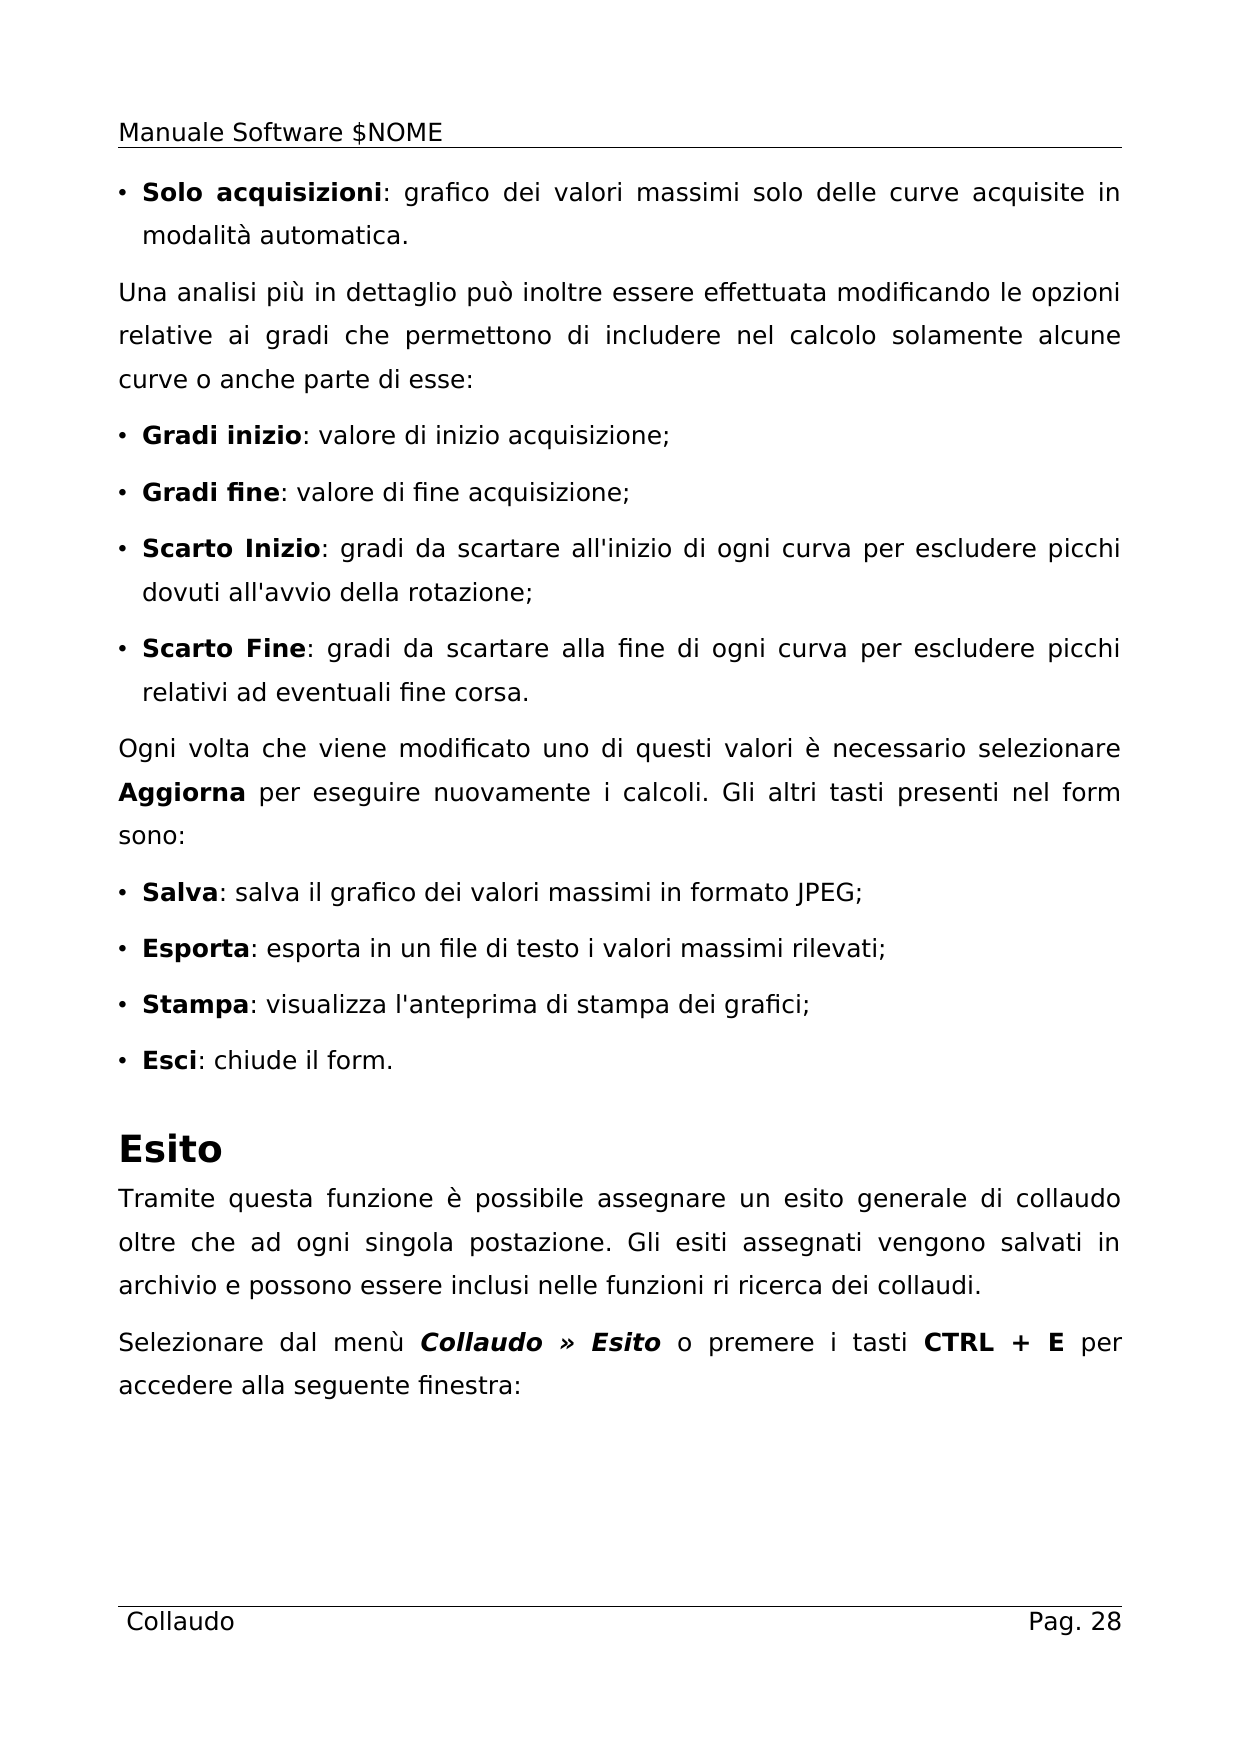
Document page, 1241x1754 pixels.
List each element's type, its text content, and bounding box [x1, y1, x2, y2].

list Salva: salva il grafico dei valori massimi in formato JPEG; [118, 878, 1122, 907]
list Esci: chiude il form. [118, 1047, 1122, 1076]
text Tramite questa funzione è possibile assegnare un esito generale di collaudo oltre che ad ogni singola postazione. Gli esiti assegnati vengono salvati in archivio e possono essere inclusi nelle funzioni ri ricerca dei collaudi. [118, 1184, 1122, 1301]
list Esporta: esporta in un file di testo i valori massimi rilevati; [118, 934, 1122, 963]
text Selezionare dal menù Collaudo » Esito o premere i tasti CTRL + E per accedere alla seguente finestra: [118, 1328, 1122, 1401]
list Stampa: visualizza l'anteprima di stampa dei grafici; [118, 990, 1122, 1019]
list Scarto Inizio: gradi da scartare all'inizio di ogni curva per escludere picchi dovuti all'avvio della rotazione; [118, 534, 1122, 607]
text Ogni volta che viene modificato uno di questi valori è necessario selezionare Aggiorna per eseguire nuovamente i calcoli. Gli altri tasti presenti nel form sono: [118, 734, 1122, 851]
subtitle Esito [118, 1128, 1122, 1171]
list Scarto Fine: gradi da scartare alla fine di ogni curva per escludere picchi relativi ad eventuali fine corsa. [118, 634, 1122, 707]
list Solo acquisizioni: grafico dei valori massimi solo delle curve acquisite in modalità automatica. [118, 178, 1122, 251]
list Gradi fine: valore di fine acquisizione; [118, 478, 1122, 507]
text Una analisi più in dettaglio può inoltre essere effettuata modificando le opzioni relative ai gradi che permettono di includere nel calcolo solamente alcune curve o anche parte di esse: [118, 278, 1122, 394]
list Gradi inizio: valore di inizio acquisizione; [118, 422, 1122, 451]
